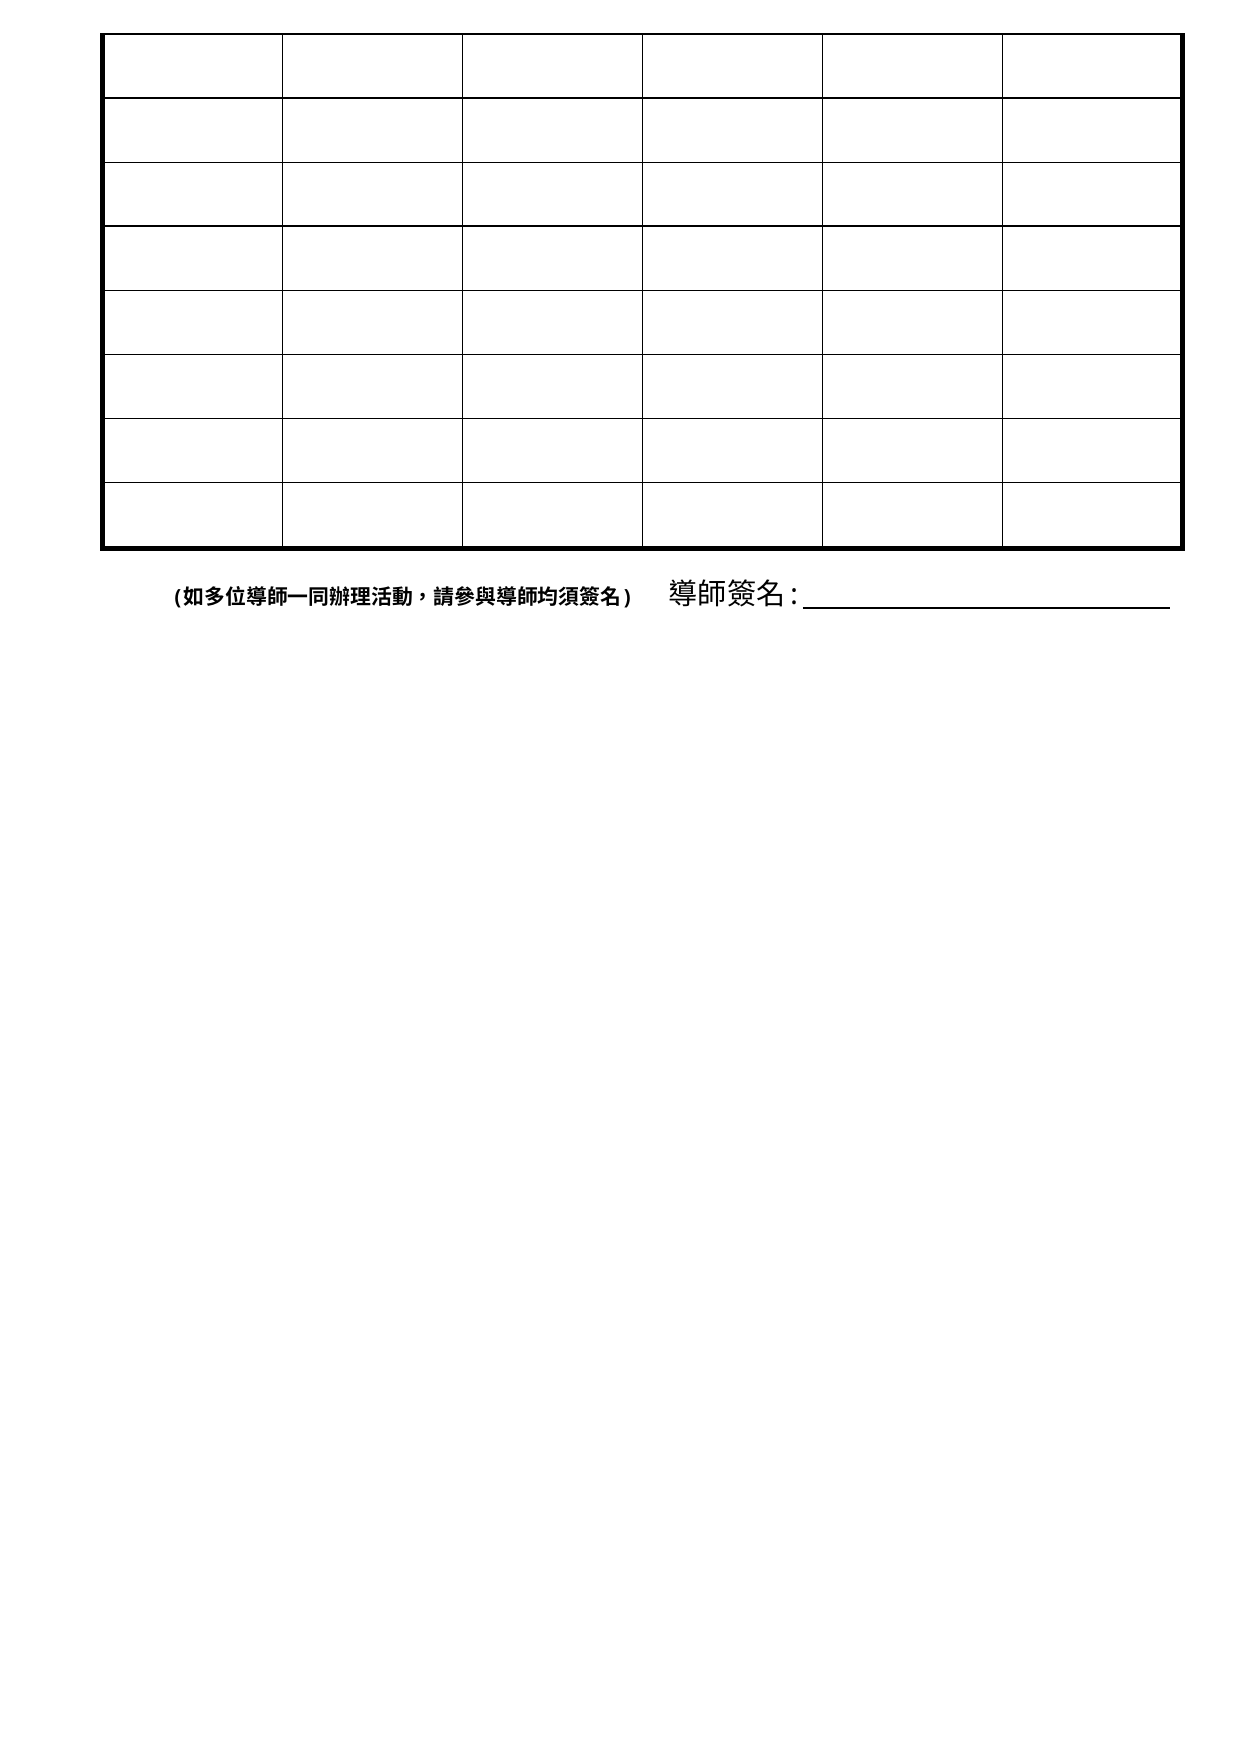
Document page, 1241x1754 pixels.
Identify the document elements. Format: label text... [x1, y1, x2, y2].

table_cell [283, 227, 462, 289]
table_cell [283, 419, 462, 482]
table_cell [463, 355, 642, 418]
table_cell [1003, 419, 1180, 482]
table_cell [105, 291, 282, 353]
table_cell [1003, 291, 1180, 353]
table_cell [1003, 227, 1180, 289]
table_cell [463, 419, 642, 482]
table_cell [643, 291, 822, 353]
table_cell [283, 35, 462, 97]
table_cell [1003, 355, 1180, 418]
table_cell [823, 483, 1002, 546]
table_cell [823, 291, 1002, 353]
table_cell [283, 355, 462, 418]
table_cell [643, 419, 822, 482]
table_cell [105, 35, 282, 97]
table_cell [1003, 35, 1180, 97]
table_cell [823, 163, 1002, 225]
table_cell [105, 227, 282, 289]
table_cell [643, 163, 822, 225]
table_cell [643, 35, 822, 97]
table_cell [105, 483, 282, 546]
table_cell [463, 227, 642, 289]
table_cell [463, 483, 642, 546]
table_cell [105, 99, 282, 161]
table_cell [283, 99, 462, 161]
table_cell [283, 163, 462, 225]
table_cell [463, 99, 642, 161]
table_cell [1003, 99, 1180, 161]
table_cell [823, 419, 1002, 482]
table_cell [823, 99, 1002, 161]
table_cell [823, 227, 1002, 289]
table_cell [643, 483, 822, 546]
table_cell [105, 419, 282, 482]
table_cell [1003, 483, 1180, 546]
table_cell [463, 163, 642, 225]
table_cell [283, 291, 462, 353]
table_cell [643, 355, 822, 418]
table_cell [105, 355, 282, 418]
table_cell [823, 355, 1002, 418]
table_cell [283, 483, 462, 546]
table_cell [463, 291, 642, 353]
table_cell [463, 35, 642, 97]
table_cell [105, 163, 282, 225]
table_cell [1003, 163, 1180, 225]
table_cell [643, 99, 822, 161]
table_cell [823, 35, 1002, 97]
text (如多位導師一同辦理活動，請參與導師均須簽名) 導師簽名: [153, 551, 1181, 613]
table_cell [643, 227, 822, 289]
